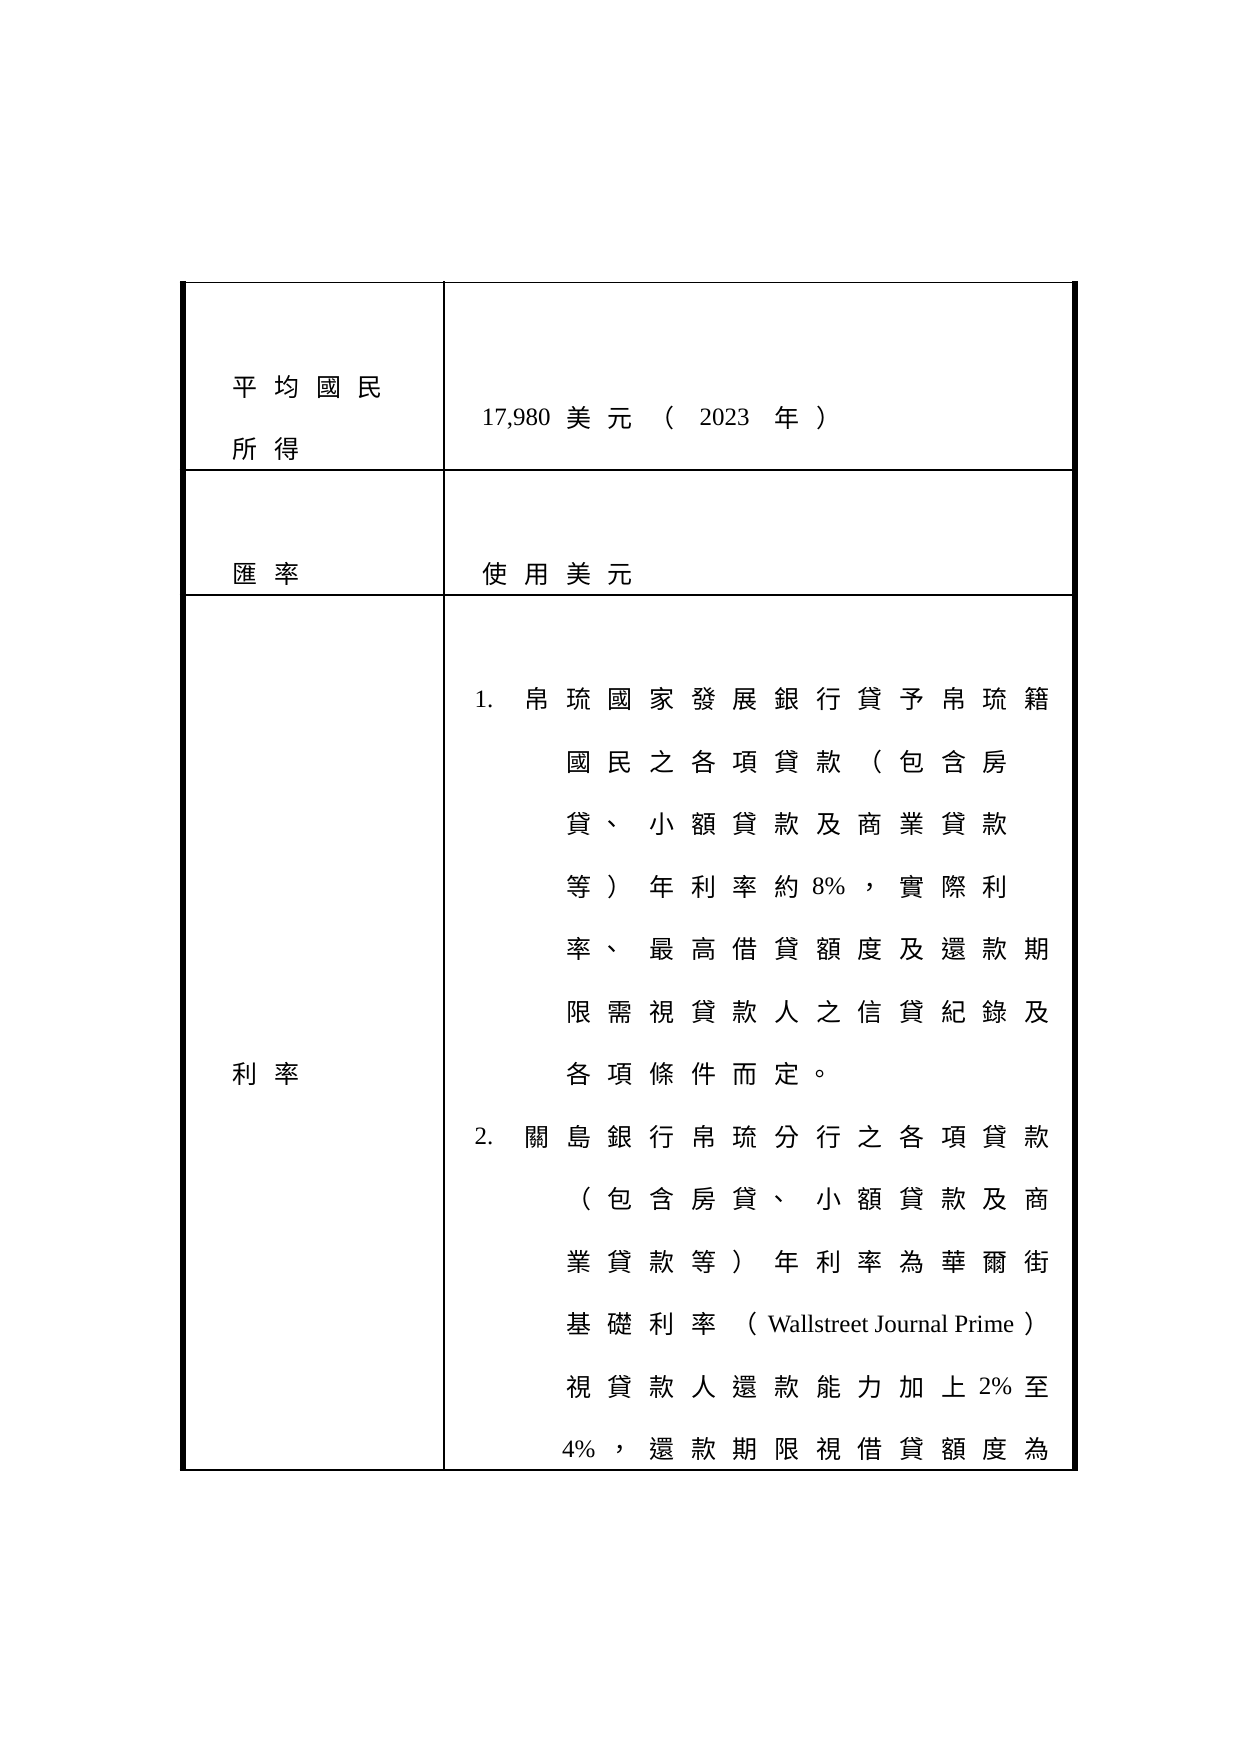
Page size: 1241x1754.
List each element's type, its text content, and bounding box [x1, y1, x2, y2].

table_cell 利率 [186, 596, 443, 1469]
table_cell 平均國民所得 [186, 283, 443, 469]
table_cell 使用美元 [445, 471, 1072, 594]
table_cell 匯率 [186, 471, 443, 594]
table_cell 17,980美元（2023年） [445, 283, 1072, 469]
table_cell 帛琉國家發展銀行貸予帛琉籍國民之各項貸款（包含房貸、小額貸款及商業貸款等）年利率約8%，實際利率、最高借貸額度及還款期限需視貸款人之信貸紀錄及各項條件而定。 關島銀行帛琉分行之各項貸款（包含房貸、小額貸款及商業貸款等）年利率為華爾街基礎利率（Wallstreet Journal Prime）視貸款人還款能力加上2%至4%，還款期限視借貸額度為 [445, 596, 1072, 1469]
